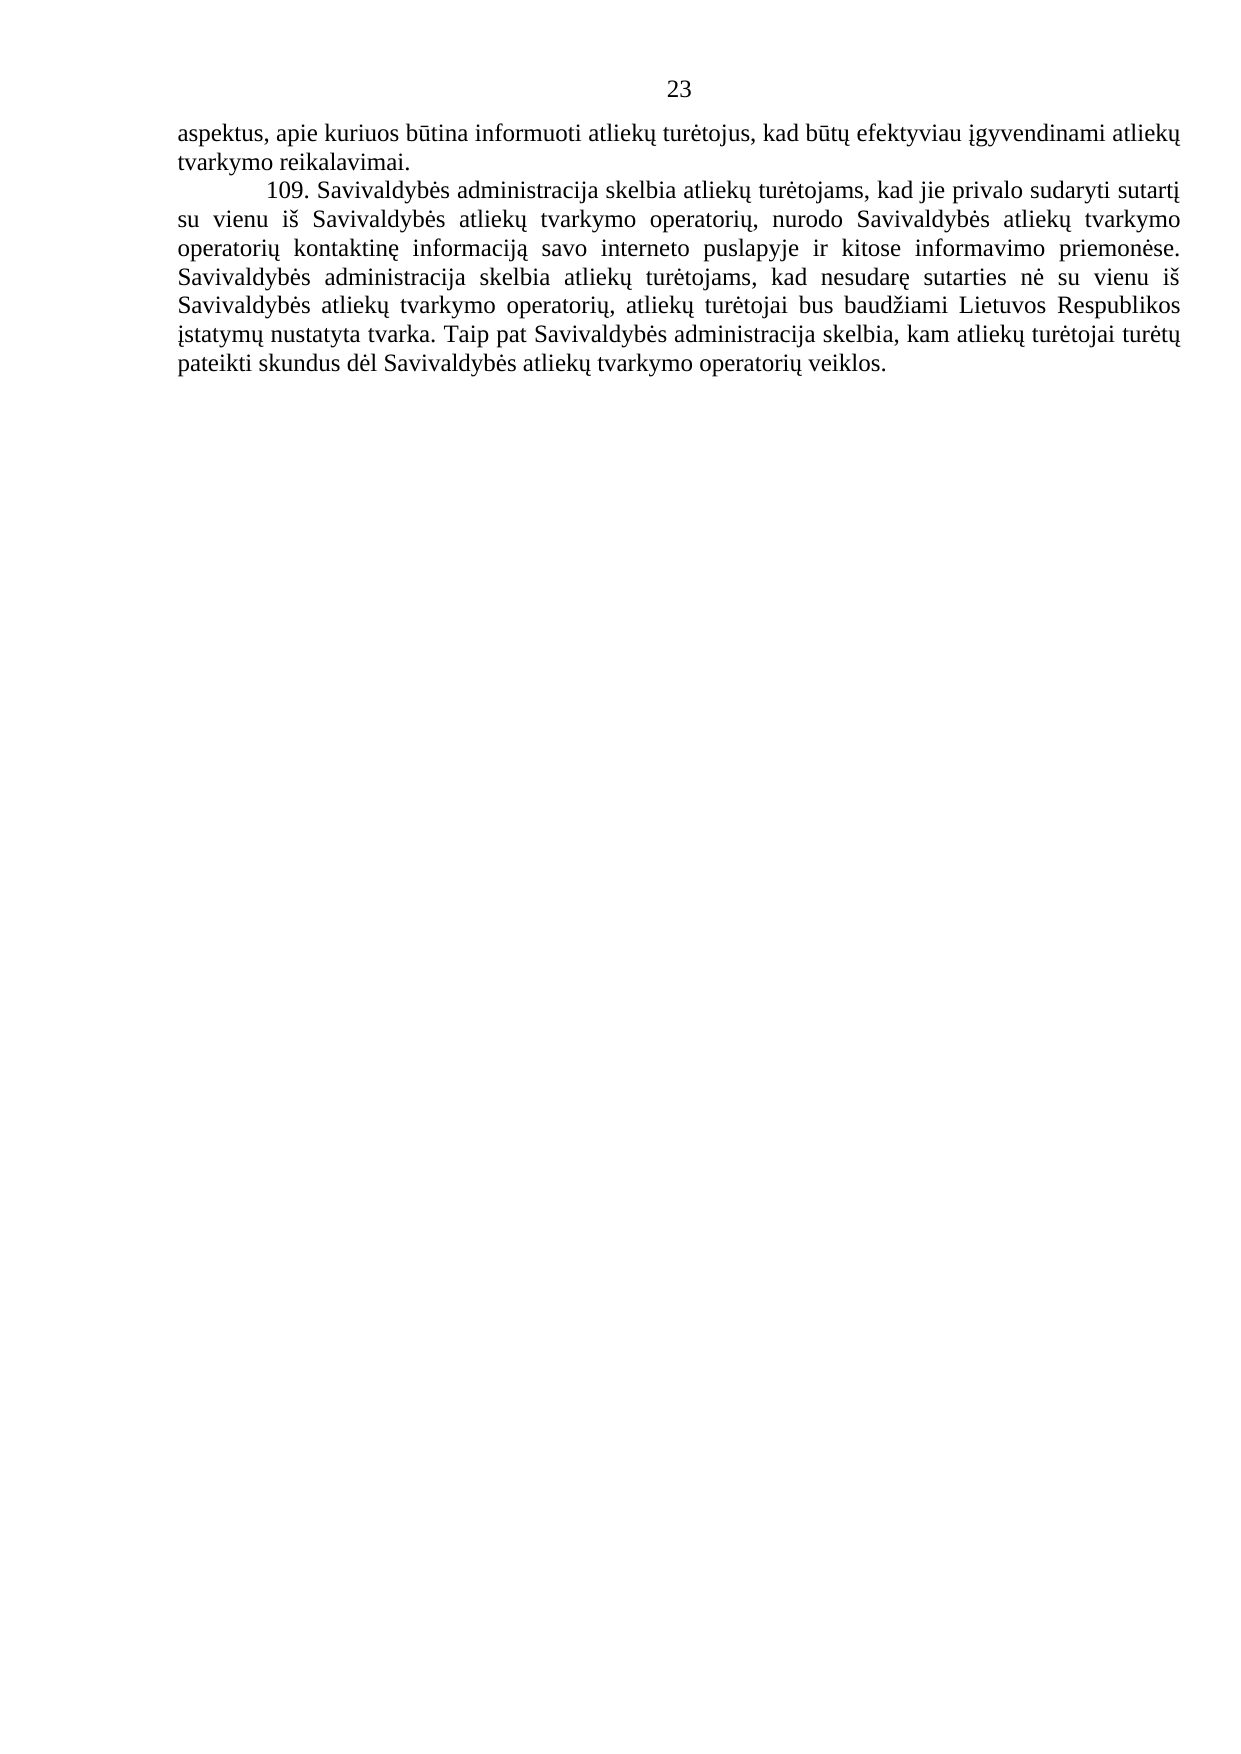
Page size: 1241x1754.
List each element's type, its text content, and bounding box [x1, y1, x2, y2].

text 109. Savivaldybės administracija skelbia atliekų turėtojams, kad jie privalo sudaryti sutartį su vienu iš Savivaldybės atliekų tvarkymo operatorių, nurodo Savivaldybės atliekų tvarkymo operatorių kontaktinę informaciją savo interneto puslapyje ir kitose informavimo priemonėse. Savivaldybės administracija skelbia atliekų turėtojams, kad nesudarę sutarties nė su vienu iš Savivaldybės atliekų tvarkymo operatorių, atliekų turėtojai bus baudžiami Lietuvos Respublikos įstatymų nustatyta tvarka. Taip pat Savivaldybės administracija skelbia, kam atliekų turėtojai turėtų pateikti skundus dėl Savivaldybės atliekų tvarkymo operatorių veiklos. [177, 176, 1181, 377]
text aspektus, apie kuriuos būtina informuoti atliekų turėtojus, kad būtų efektyviau įgyvendinami atliekų tvarkymo reikalavimai. [177, 118, 1181, 176]
